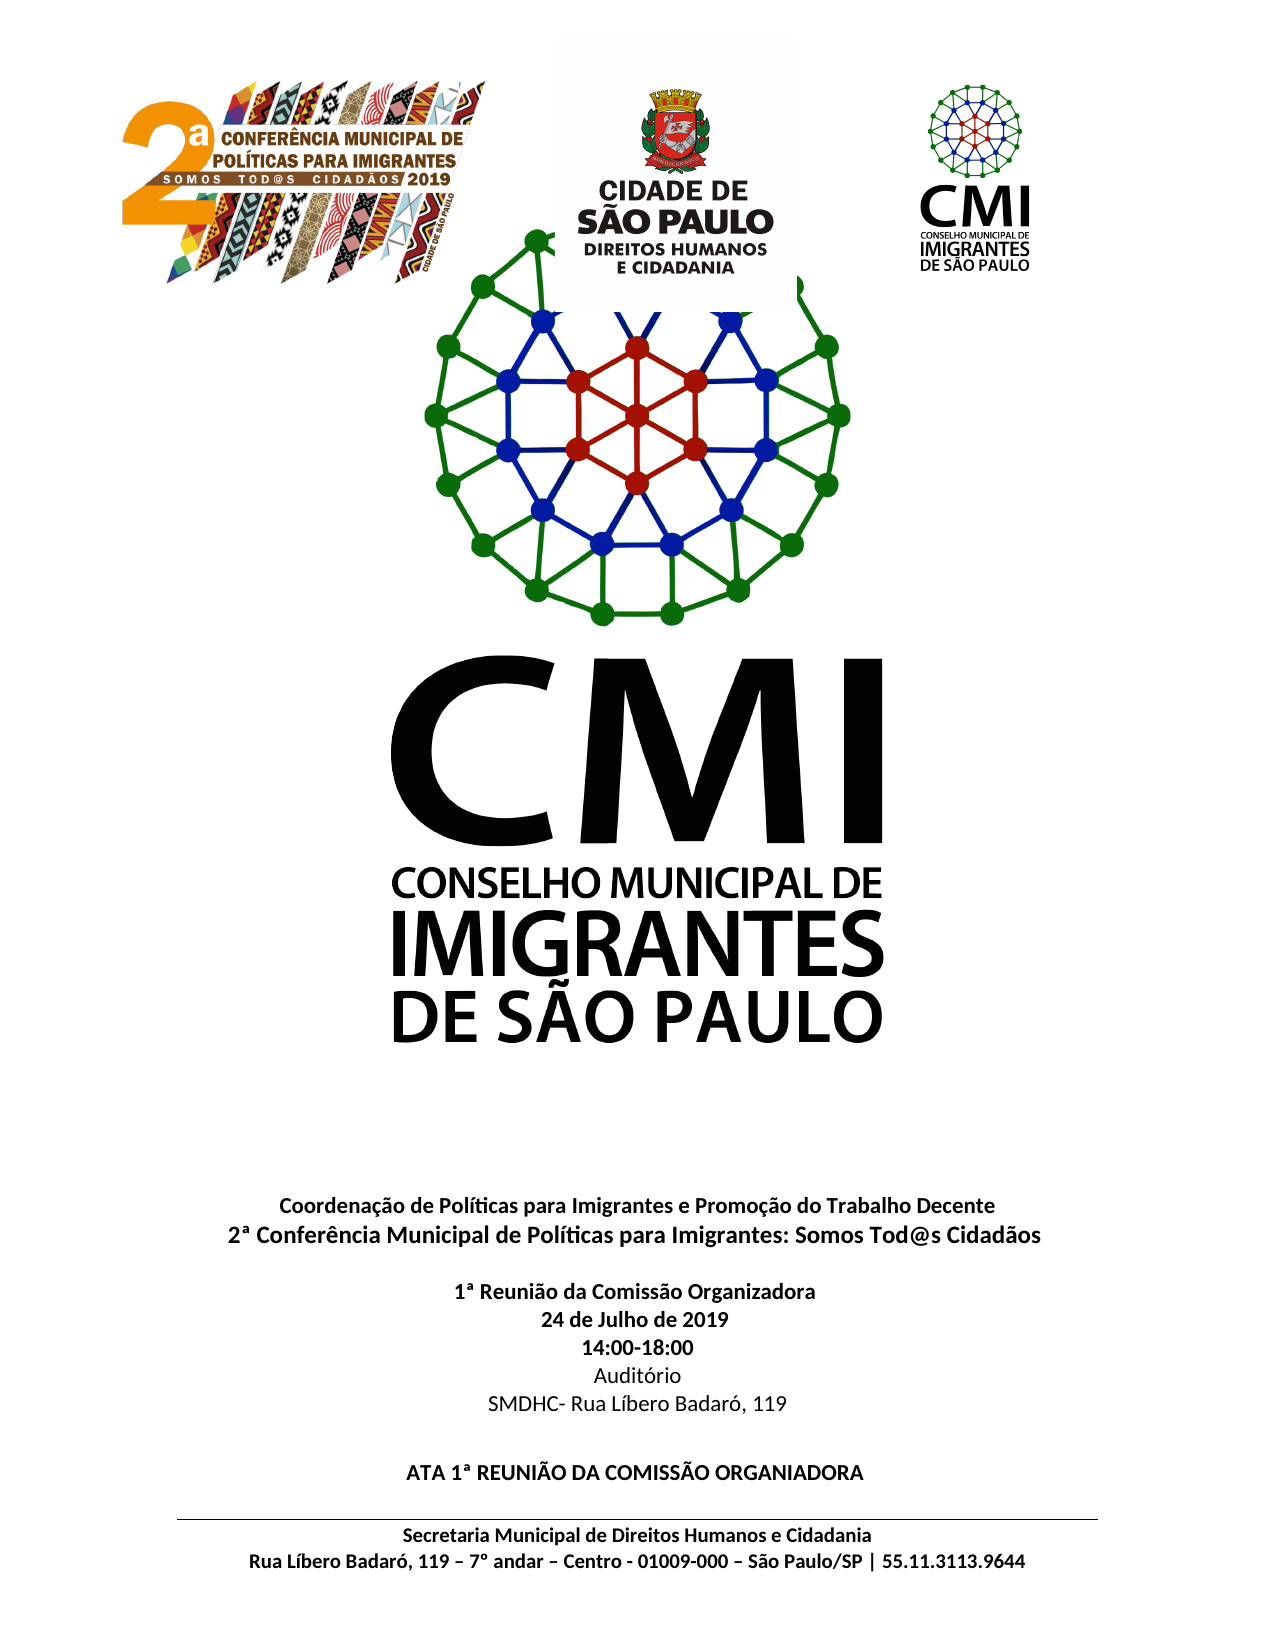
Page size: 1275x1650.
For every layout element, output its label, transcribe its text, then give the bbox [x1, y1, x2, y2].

text ATA 1ª REUNIÃO DA COMISSÃO ORGANIADORA [177, 1458, 1098, 1486]
text 1ª Reunião da Comissão Organizadora [177, 1277, 1098, 1306]
text 24 de Julho de 2019 [177, 1306, 1098, 1333]
text SMDHC- Rua Líbero Badaró, 119 [177, 1389, 1098, 1418]
text 2ª Conferência Municipal de Políticas para Imigrantes: Somos Tod@s Cidadãos [177, 1219, 1098, 1249]
text Auditório [177, 1362, 1098, 1389]
text 14:00-18:00 [177, 1333, 1098, 1362]
